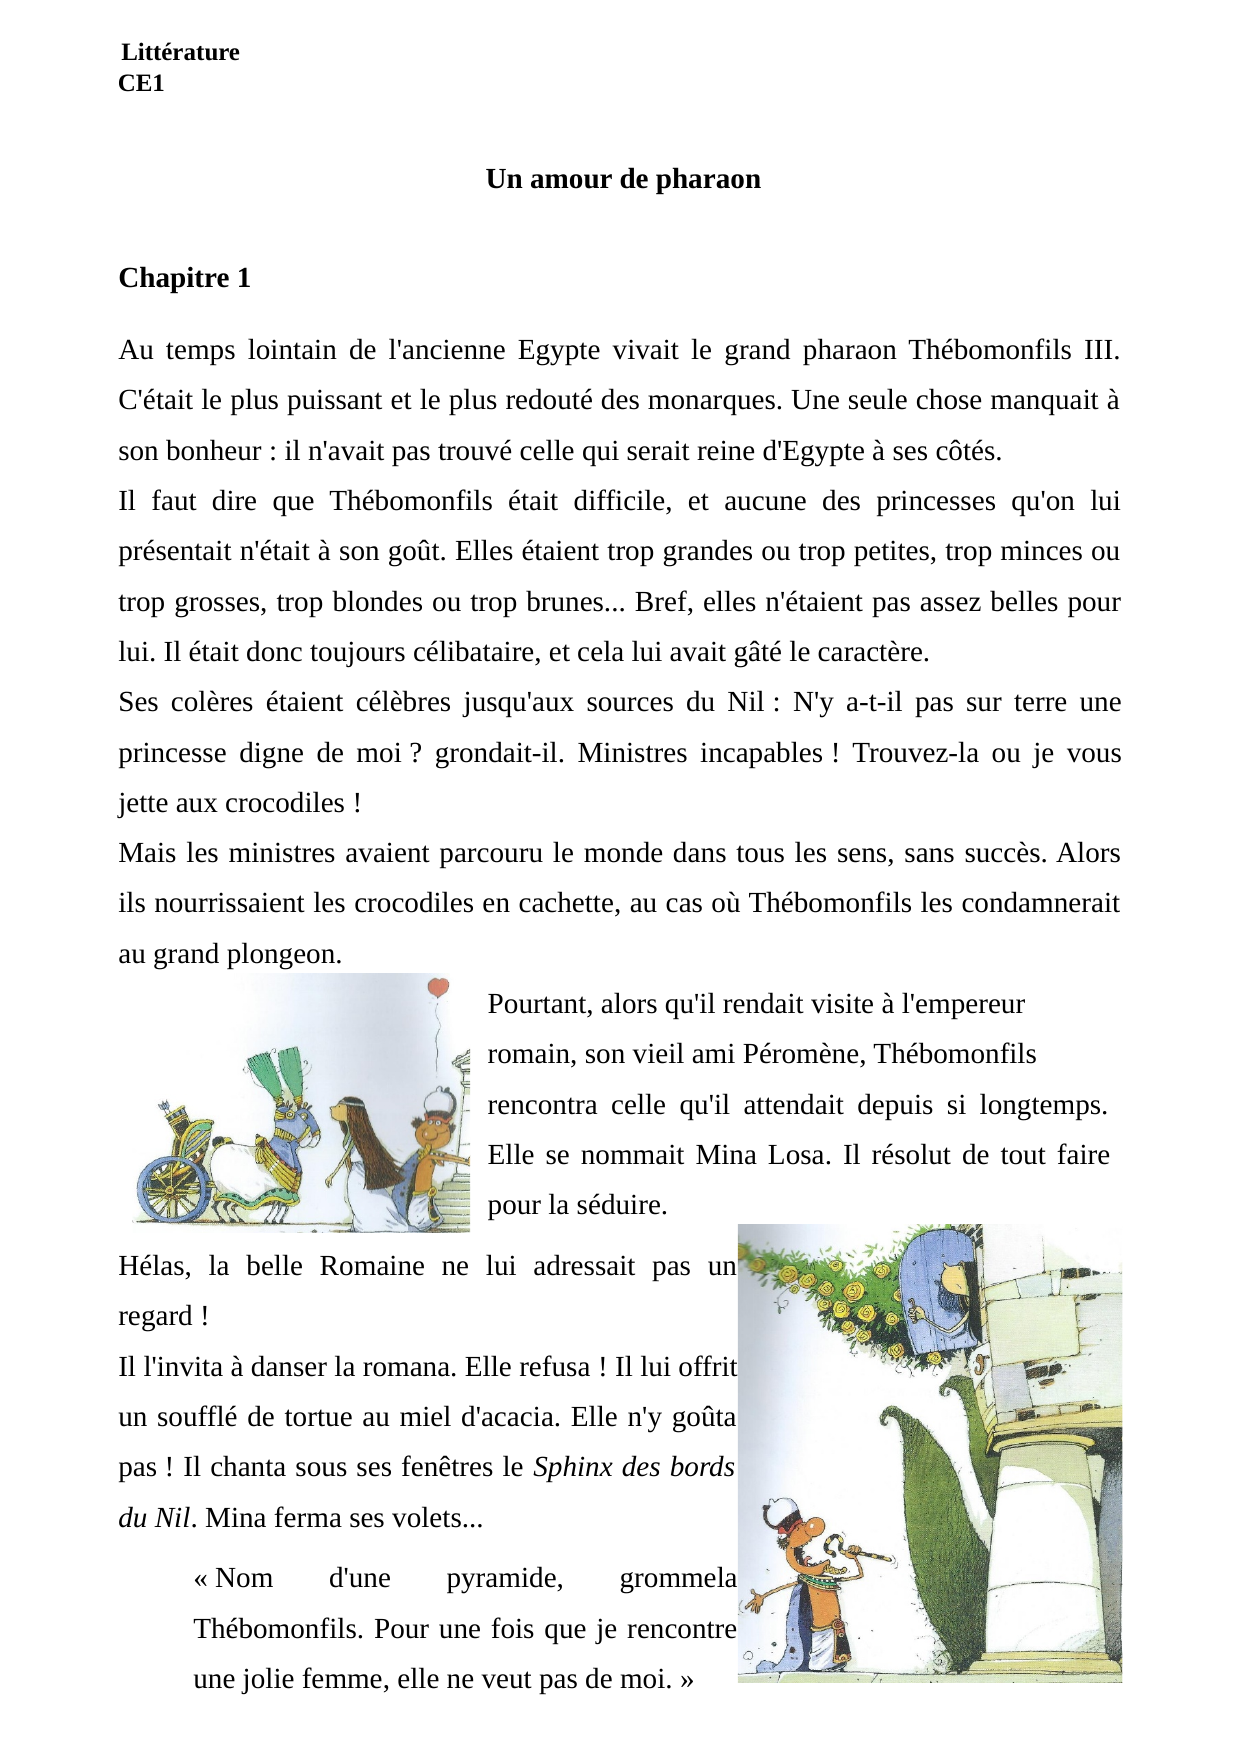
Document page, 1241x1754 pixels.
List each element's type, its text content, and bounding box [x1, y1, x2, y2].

text Pourtant, alors qu'il rendait visite à l'empereur romain, son vieil ami Péromène, Thébomonfils rencontra celle qu'il attendait depuis si longtemps. Elle se nommait Mina Losa. Il résolut de tout faire pour la séduire. [471, 986, 1122, 1221]
picture [132, 973, 471, 1233]
text Chapitre 1 [118, 260, 1122, 293]
picture [737, 1224, 1123, 1683]
text Ses colères étaient célèbres jusqu'aux sources du Nil : N'y a-t-il pas sur terre une princesse digne de moi ? grondait-il. Ministres incapables ! Trouvez-la ou je vous jette aux crocodiles ! [118, 684, 1122, 818]
text CE1 [29, 68, 1122, 97]
text « Nom d'une pyramide, grommela Thébomonfils. Pour une fois que je rencontre une jolie femme, elle ne veut pas de moi. » [193, 1561, 1122, 1695]
text Il l'invita à danser la romana. Elle refusa ! Il lui offrit un soufflé de tortue au miel d'acacia. Elle n'y goûta pas ! Il chanta sous ses fenêtres le Sphinx des bords du Nil. Mina ferma ses volets... [118, 1349, 737, 1533]
text Il faut dire que Thébomonfils était difficile, et aucune des princesses qu'on lui présentait n'était à son goût. Elles étaient trop grandes ou trop petites, trop minces ou trop grosses, trop blondes ou trop brunes... Bref, elles n'étaient pas assez belles pour lui. Il était donc toujours célibataire, et cela lui avait gâté le caractère. [118, 483, 1122, 668]
text Au temps lointain de l'ancienne Egypte vivait le grand pharaon Thébomonfils III. C'était le plus puissant et le plus redouté des monarques. Une seule chose manquait à son bonheur : il n'avait pas trouvé celle qui serait reine d'Egypte à ses côtés. [118, 332, 1122, 466]
text Hélas, la belle Romaine ne lui adressait pas un regard ! [118, 1248, 737, 1332]
text Un amour de pharaon [29, 162, 1122, 195]
text Mais les ministres avaient parcouru le monde dans tous les sens, sans succès. Alors ils nourrissaient les crocodiles en cachette, au cas où Thébomonfils les condamnerait au grand plongeon. [118, 835, 1122, 969]
text Littérature [29, 37, 1122, 66]
